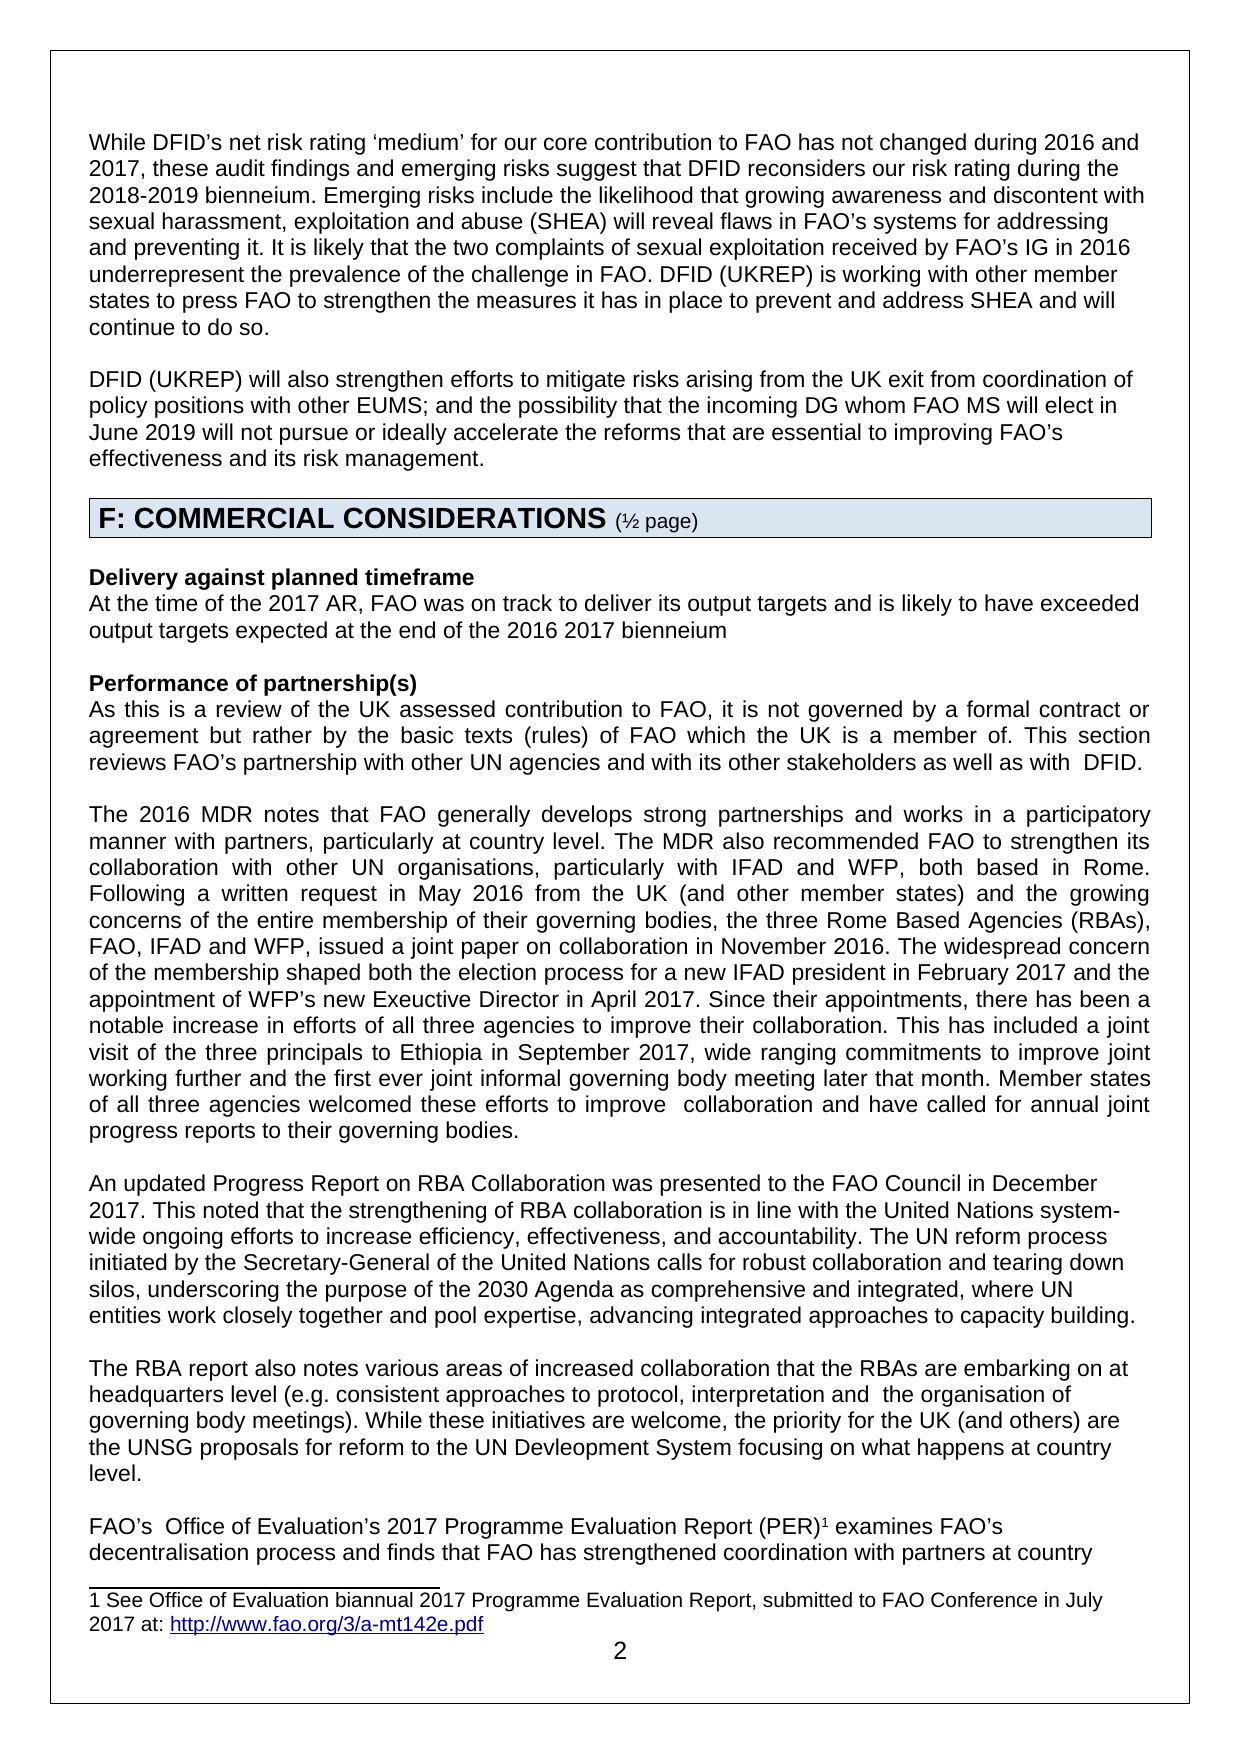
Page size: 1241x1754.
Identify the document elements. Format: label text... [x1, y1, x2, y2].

text At the time of the 2017 AR, FAO was on track to deliver its output targets and is likely to have exceeded output targets expected at the end of the 2016 2017 bienneium [89, 590, 1152, 643]
text Performance of partnership(s) [89, 669, 1152, 696]
text While DFID’s net risk rating ‘medium’ for our core contribution to FAO has not changed during 2016 and 2017, these audit findings and emerging risks suggest that DFID reconsiders our risk rating during the 2018-2019 bienneium. Emerging risks include the likelihood that growing awareness and discontent with sexual harassment, exploitation and abuse (SHEA) will reveal flaws in FAO’s systems for addressing and preventing it. It is likely that the two complaints of sexual exploitation received by FAO’s IG in 2016 underrepresent the prevalence of the challenge in FAO. DFID (UKREP) is working with other member states to press FAO to strengthen the measures it has in place to prevent and address SHEA and will continue to do so. [89, 129, 1152, 340]
text See Office of Evaluation biannual 2017 Programme Evaluation Report, submitted to FAO Conference in July 2017 at: http://www.fao.org/3/a-mt142e.pdf [89, 1588, 1152, 1636]
text DFID (UKREP) will also strengthen efforts to mitigate risks arising from the UK exit from coordination of policy positions with other EUMS; and the possibility that the incoming DG whom FAO MS will elect in June 2019 will not pursue or ideally accelerate the reforms that are essential to improving FAO’s effectiveness and its risk management. [89, 366, 1152, 472]
text Delivery against planned timeframe [89, 564, 1152, 590]
text As this is a review of the UK assessed contribution to FAO, it is not governed by a formal contract or agreement but rather by the basic texts (rules) of FAO which the UK is a member of. This section reviews FAO’s partnership with other UN agencies and with its other stakeholders as well as with DFID. [89, 696, 1152, 775]
text FAO’s Office of Evaluation’s 2017 Programme Evaluation Report (PER) examines FAO’s decentralisation process and finds that FAO has strengthened coordination with partners at country [89, 1513, 1152, 1566]
text An updated Progress Report on RBA Collaboration was presented to the FAO Council in December 2017. This noted that the strengthening of RBA collaboration is in line with the United Nations system-wide ongoing efforts to increase efficiency, effectiveness, and accountability. The UN reform process initiated by the Secretary-General of the United Nations calls for robust collaboration and tearing down silos, underscoring the purpose of the 2030 Agenda as comprehensive and integrated, where UN entities work closely together and pool expertise, advancing integrated approaches to capacity building. [89, 1170, 1152, 1328]
text F: COMMERCIAL CONSIDERATIONS (½ page) [90, 499, 1151, 537]
text The RBA report also notes various areas of increased collaboration that the RBAs are embarking on at headquarters level (e.g. consistent approaches to protocol, interpretation and the organisation of governing body meetings). While these initiatives are welcome, the priority for the UK (and others) are the UNSG proposals for reform to the UN Devleopment System focusing on what happens at country level. [89, 1355, 1152, 1486]
text The 2016 MDR notes that FAO generally develops strong partnerships and works in a participatory manner with partners, particularly at country level. The MDR also recommended FAO to strengthen its collaboration with other UN organisations, particularly with IFAD and WFP, both based in Rome. Following a written request in May 2016 from the UK (and other member states) and the growing concerns of the entire membership of their governing bodies, the three Rome Based Agencies (RBAs), FAO, IFAD and WFP, issued a joint paper on collaboration in November 2016. The widespread concern of the membership shaped both the election process for a new IFAD president in February 2017 and the appointment of WFP’s new Exeuctive Director in April 2017. Since their appointments, there has been a notable increase in efforts of all three agencies to improve their collaboration. This has included a joint visit of the three principals to Ethiopia in September 2017, wide ranging commitments to improve joint working further and the first ever joint informal governing body meeting later that month. Member states of all three agencies welcomed these efforts to improve collaboration and have called for annual joint progress reports to their governing bodies. [89, 801, 1152, 1144]
